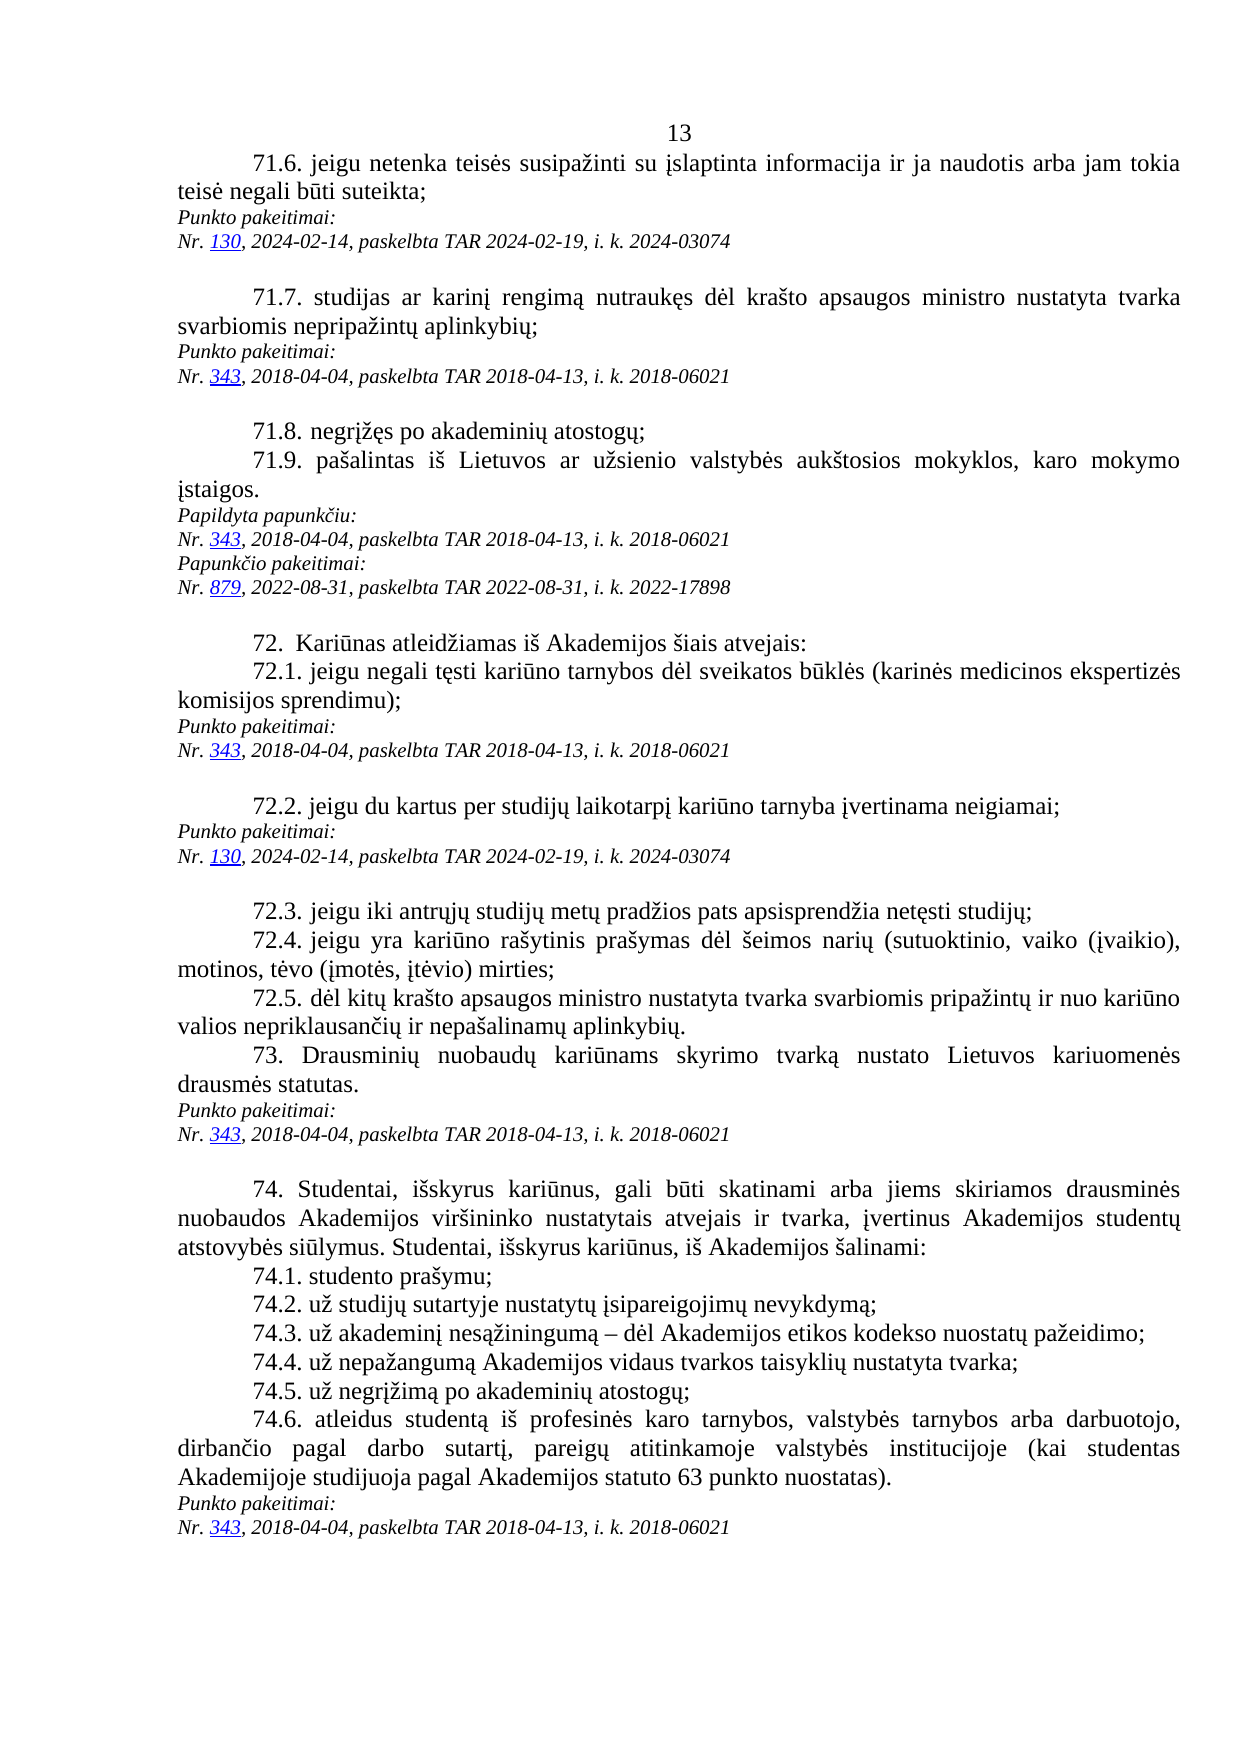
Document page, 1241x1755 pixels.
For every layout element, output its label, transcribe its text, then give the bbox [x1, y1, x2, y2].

text 74.4. už nepažangumą Akademijos vidaus tvarkos taisyklių nustatyta tvarka; [177, 1347, 1181, 1376]
text 74.6. atleidus studentą iš profesinės karo tarnybos, valstybės tarnybos arba darbuotojo, dirbančio pagal darbo sutartį, pareigų atitinkamoje valstybės institucijoje (kai studentas Akademijoje studijuoja pagal Akademijos statuto 63 punkto nuostatas). [177, 1404, 1181, 1491]
text 71.8. negrįžęs po akademinių atostogų; [177, 416, 1181, 445]
text 73. Drausminių nuobaudų kariūnams skyrimo tvarką nustato Lietuvos kariuomenės drausmės statutas. [177, 1040, 1181, 1098]
text 71.9. pašalintas iš Lietuvos ar užsienio valstybės aukštosios mokyklos, karo mokymo įstaigos. [177, 445, 1181, 503]
text Nr. 343, 2018-04-04, paskelbta TAR 2018-04-13, i. k. 2018-06021 [177, 363, 1181, 388]
text Punkto pakeitimai: [177, 1098, 1181, 1122]
text Nr. 130, 2024-02-14, paskelbta TAR 2024-02-19, i. k. 2024-03074 [177, 229, 1181, 253]
text Punkto pakeitimai: [177, 819, 1181, 843]
text 74.3. už akademinį nesąžiningumą – dėl Akademijos etikos kodekso nuostatų pažeidimo; [177, 1318, 1181, 1347]
text 71.7. studijas ar karinį rengimą nutraukęs dėl krašto apsaugos ministro nustatyta tvarka svarbiomis nepripažintų aplinkybių; [177, 282, 1181, 339]
text Nr. 343, 2018-04-04, paskelbta TAR 2018-04-13, i. k. 2018-06021 [177, 1122, 1181, 1146]
text 72.4. jeigu yra kariūno rašytinis prašymas dėl šeimos narių (sutuoktinio, vaiko (įvaikio), motinos, tėvo (įmotės, įtėvio) mirties; [177, 925, 1181, 983]
text Nr. 343, 2018-04-04, paskelbta TAR 2018-04-13, i. k. 2018-06021 [177, 738, 1181, 762]
text 74. Studentai, išskyrus kariūnus, gali būti skatinami arba jiems skiriamos drausminės nuobaudos Akademijos viršininko nustatytais atvejais ir tvarka, įvertinus Akademijos studentų atstovybės siūlymus. Studentai, išskyrus kariūnus, iš Akademijos šalinami: [177, 1174, 1181, 1261]
text Papunkčio pakeitimai: [177, 551, 1181, 575]
text 71.6. jeigu netenka teisės susipažinti su įslaptinta informacija ir ja naudotis arba jam tokia teisė negali būti suteikta; [177, 148, 1181, 205]
text 72.2. jeigu du kartus per studijų laikotarpį kariūno tarnyba įvertinama neigiamai; [177, 791, 1181, 819]
text Punkto pakeitimai: [177, 1491, 1181, 1515]
text Nr. 343, 2018-04-04, paskelbta TAR 2018-04-13, i. k. 2018-06021 [177, 527, 1181, 551]
text Punkto pakeitimai: [177, 205, 1181, 229]
text 74.2. už studijų sutartyje nustatytų įsipareigojimų nevykdymą; [177, 1289, 1181, 1318]
text Punkto pakeitimai: [177, 339, 1181, 363]
text 72.5. dėl kitų krašto apsaugos ministro nustatyta tvarka svarbiomis pripažintų ir nuo kariūno valios nepriklausančių ir nepašalinamų aplinkybių. [177, 983, 1181, 1040]
text 72.1. jeigu negali tęsti kariūno tarnybos dėl sveikatos būklės (karinės medicinos ekspertizės komisijos sprendimu); [177, 656, 1181, 714]
text Nr. 343, 2018-04-04, paskelbta TAR 2018-04-13, i. k. 2018-06021 [177, 1515, 1181, 1539]
text Punkto pakeitimai: [177, 714, 1181, 738]
text 74.1. studento prašymu; [177, 1261, 1181, 1289]
text 72. Kariūnas atleidžiamas iš Akademijos šiais atvejais: [177, 628, 1181, 656]
text 74.5. už negrįžimą po akademinių atostogų; [177, 1376, 1181, 1404]
text Papildyta papunkčiu: [177, 503, 1181, 527]
text Nr. 130, 2024-02-14, paskelbta TAR 2024-02-19, i. k. 2024-03074 [177, 843, 1181, 868]
text 72.3. jeigu iki antrųjų studijų metų pradžios pats apsisprendžia netęsti studijų; [177, 896, 1181, 925]
text Nr. 879, 2022-08-31, paskelbta TAR 2022-08-31, i. k. 2022-17898 [177, 575, 1181, 599]
